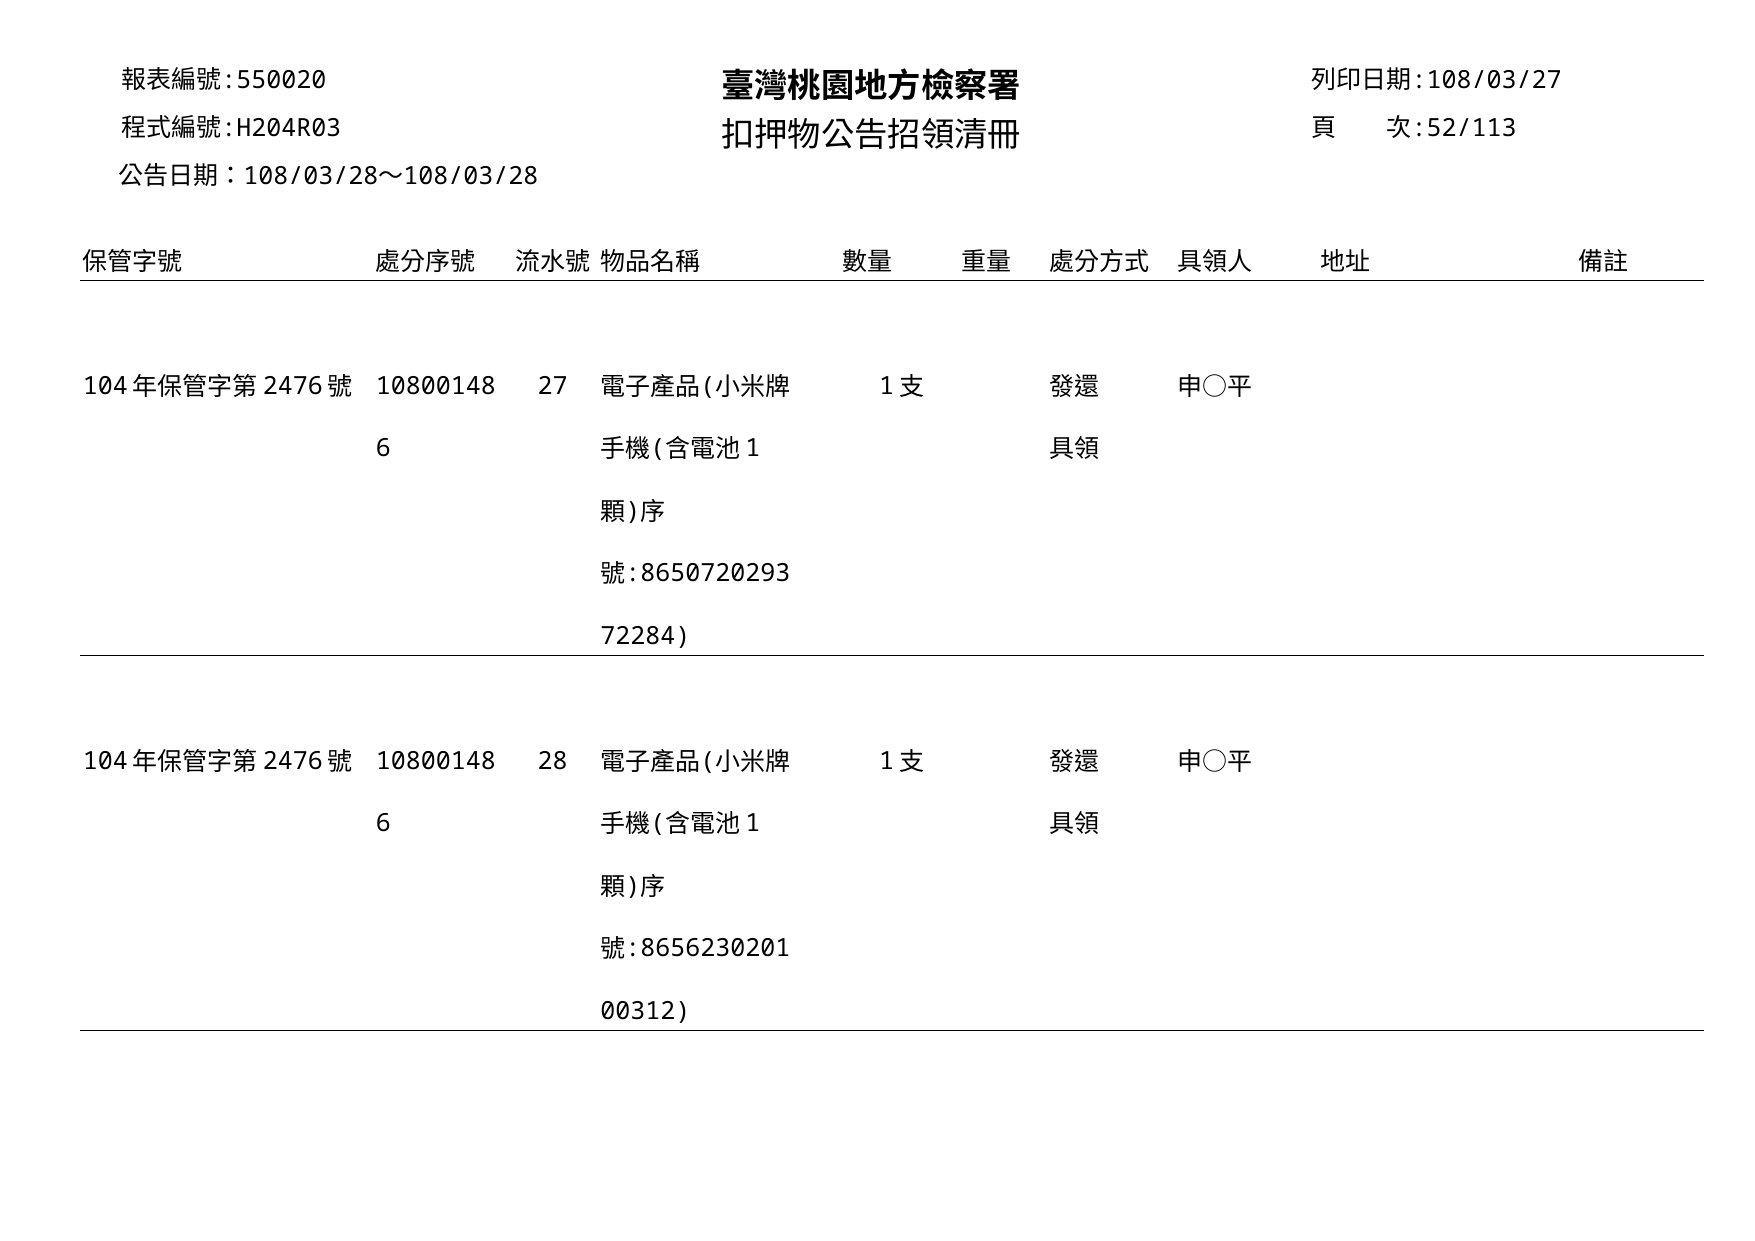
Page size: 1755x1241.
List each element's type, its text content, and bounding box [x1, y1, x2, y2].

table_header 地址 [1317, 218, 1575, 280]
table_cell 申○平 [1175, 656, 1317, 1030]
table_cell [1575, 656, 1704, 1030]
table_cell [1317, 656, 1575, 1030]
table_cell 27 [507, 281, 597, 655]
table_cell 申○平 [1175, 281, 1317, 655]
table_cell [927, 656, 1046, 1030]
table_cell 發還 具領 [1046, 656, 1175, 1030]
table_cell 108001486 [373, 656, 507, 1030]
table_cell [1575, 281, 1704, 655]
table_header 具領人 [1175, 218, 1317, 280]
table_header 物品名稱 [597, 218, 807, 280]
table_header 處分方式 [1046, 218, 1175, 280]
table_cell 電子產品(小米牌手機(含電池1顆)序號:865072029372284) [597, 281, 807, 655]
table_cell 發還 具領 [1046, 281, 1175, 655]
table_cell 28 [507, 656, 597, 1030]
table_cell 電子產品(小米牌手機(含電池1顆)序號:865623020100312) [597, 656, 807, 1030]
table_cell 1支 [808, 281, 927, 655]
table_cell [1317, 281, 1575, 655]
table_header 備註 [1575, 218, 1704, 280]
table_cell 104年保管字第2476號 [80, 656, 373, 1030]
table_header 處分序號 [373, 218, 507, 280]
table_cell 108001486 [373, 281, 507, 655]
table_header 重量 [927, 218, 1046, 280]
table_header 數量 [808, 218, 927, 280]
table_cell 1支 [808, 656, 927, 1030]
table_header 保管字號 [80, 218, 373, 280]
table_header 流水號 [507, 218, 597, 280]
table_cell [927, 281, 1046, 655]
table_cell 104年保管字第2476號 [80, 281, 373, 655]
